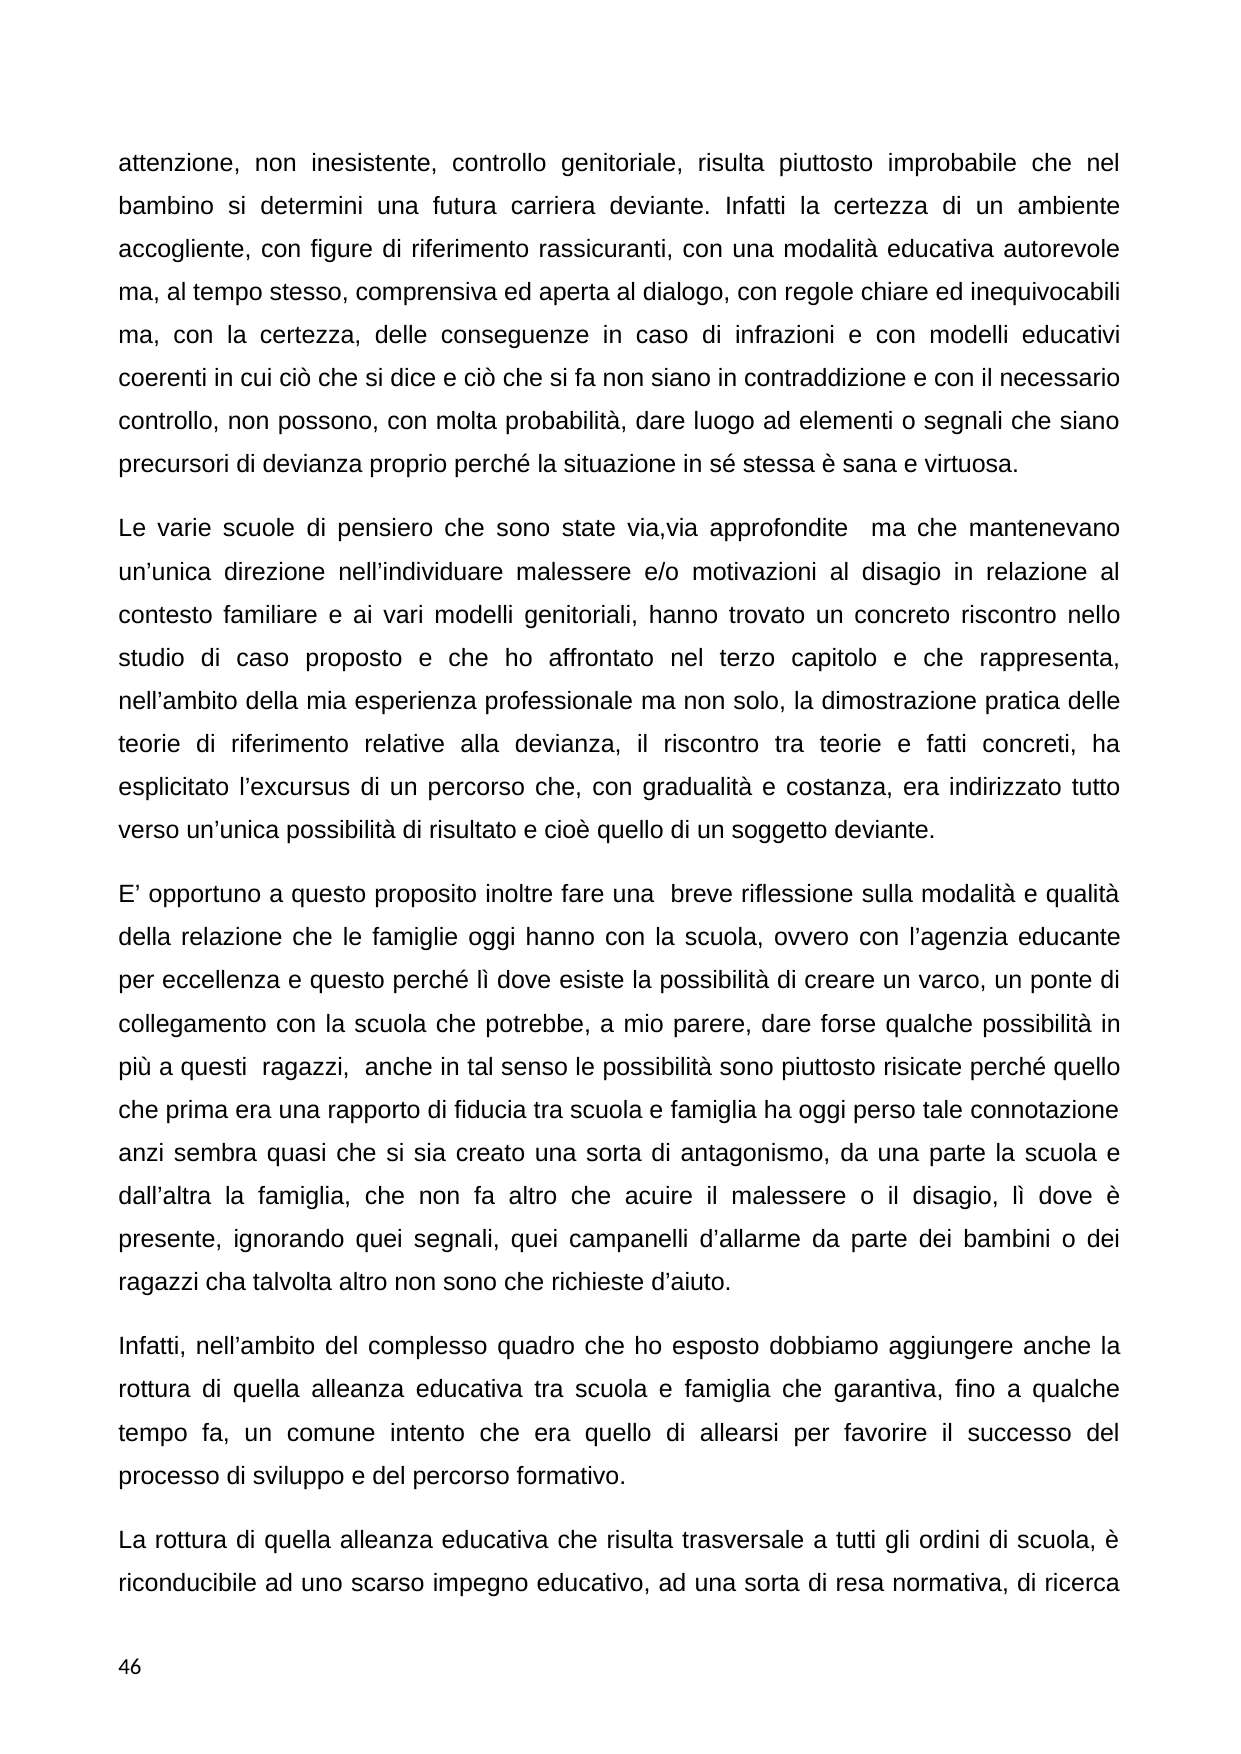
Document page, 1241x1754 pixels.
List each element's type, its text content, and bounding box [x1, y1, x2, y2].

text Le varie scuole di pensiero che sono state via,via approfondite ma che mantenevano un’unica direzione nell’individuare malessere e/o motivazioni al disagio in relazione al contesto familiare e ai vari modelli genitoriali, hanno trovato un concreto riscontro nello studio di caso proposto e che ho affrontato nel terzo capitolo e che rappresenta, nell’ambito della mia esperienza professionale ma non solo, la dimostrazione pratica delle teorie di riferimento relative alla devianza, il riscontro tra teorie e fatti concreti, ha esplicitato l’excursus di un percorso che, con gradualità e costanza, era indirizzato tutto verso un’unica possibilità di risultato e cioè quello di un soggetto deviante. [118, 513, 1122, 844]
text Infatti, nell’ambito del complesso quadro che ho esposto dobbiamo aggiungere anche la rottura di quella alleanza educativa tra scuola e famiglia che garantiva, fino a qualche tempo fa, un comune intento che era quello di allearsi per favorire il successo del processo di sviluppo e del percorso formativo. [118, 1331, 1122, 1489]
text E’ opportuno a questo proposito inoltre fare una breve riflessione sulla modalità e qualità della relazione che le famiglie oggi hanno con la scuola, ovvero con l’agenzia educante per eccellenza e questo perché lì dove esiste la possibilità di creare un varco, un ponte di collegamento con la scuola che potrebbe, a mio parere, dare forse qualche possibilità in più a questi ragazzi, anche in tal senso le possibilità sono piuttosto risicate perché quello che prima era una rapporto di fiducia tra scuola e famiglia ha oggi perso tale connotazione anzi sembra quasi che si sia creato una sorta di antagonismo, da una parte la scuola e dall’altra la famiglia, che non fa altro che acuire il malessere o il disagio, lì dove è presente, ignorando quei segnali, quei campanelli d’allarme da parte dei bambini o dei ragazzi cha talvolta altro non sono che richieste d’aiuto. [118, 879, 1122, 1296]
text La rottura di quella alleanza educativa che risulta trasversale a tutti gli ordini di scuola, è riconducibile ad uno scarso impegno educativo, ad una sorta di resa normativa, di ricerca [118, 1525, 1122, 1597]
text attenzione, non inesistente, controllo genitoriale, risulta piuttosto improbabile che nel bambino si determini una futura carriera deviante. Infatti la certezza di un ambiente accogliente, con figure di riferimento rassicuranti, con una modalità educativa autorevole ma, al tempo stesso, comprensiva ed aperta al dialogo, con regole chiare ed inequivocabili ma, con la certezza, delle conseguenze in caso di infrazioni e con modelli educativi coerenti in cui ciò che si dice e ciò che si fa non siano in contraddizione e con il necessario controllo, non possono, con molta probabilità, dare luogo ad elementi o segnali che siano precursori di devianza proprio perché la situazione in sé stessa è sana e virtuosa. [118, 148, 1122, 478]
